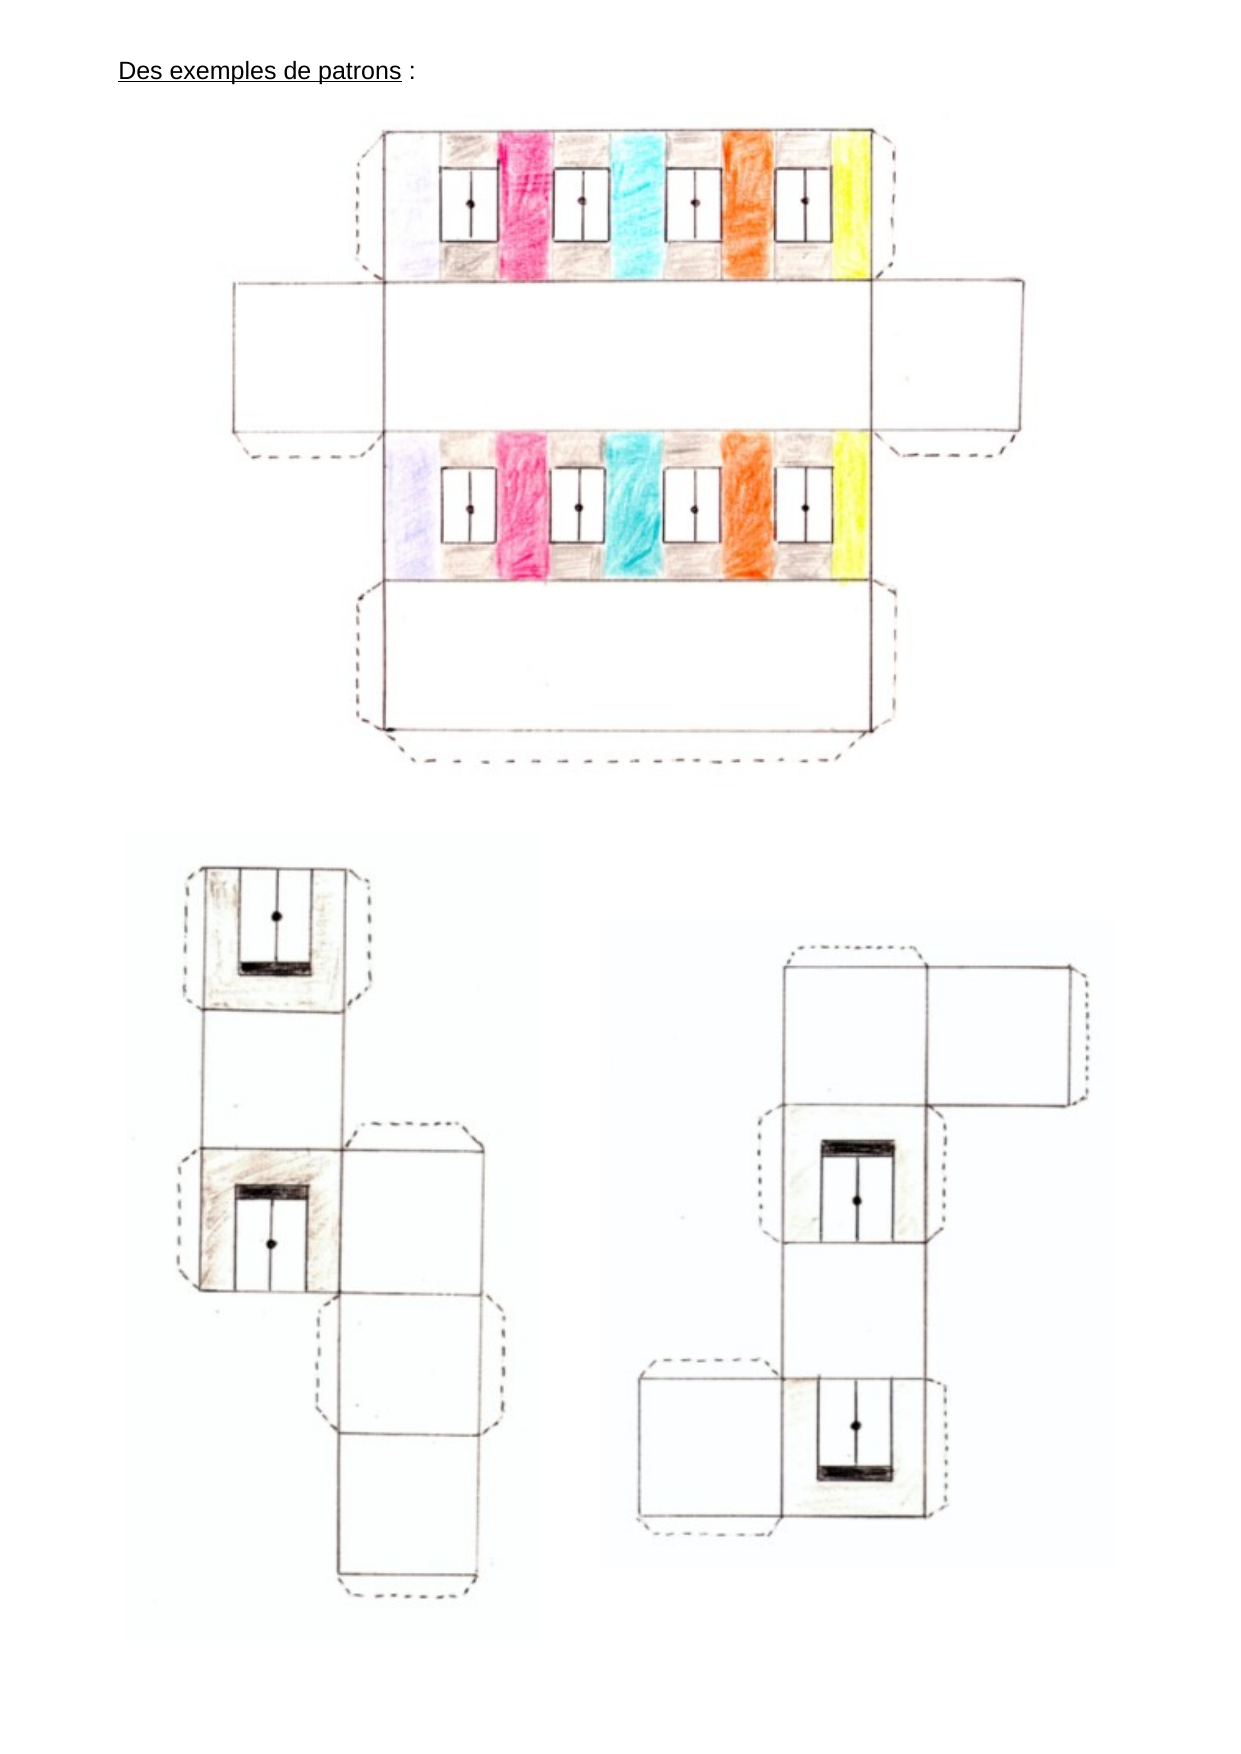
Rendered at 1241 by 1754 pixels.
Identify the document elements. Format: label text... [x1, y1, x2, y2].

picture [125, 831, 540, 1641]
picture [601, 920, 1116, 1568]
text Des exemples de patrons : [118, 56, 1122, 84]
picture [186, 111, 1043, 797]
